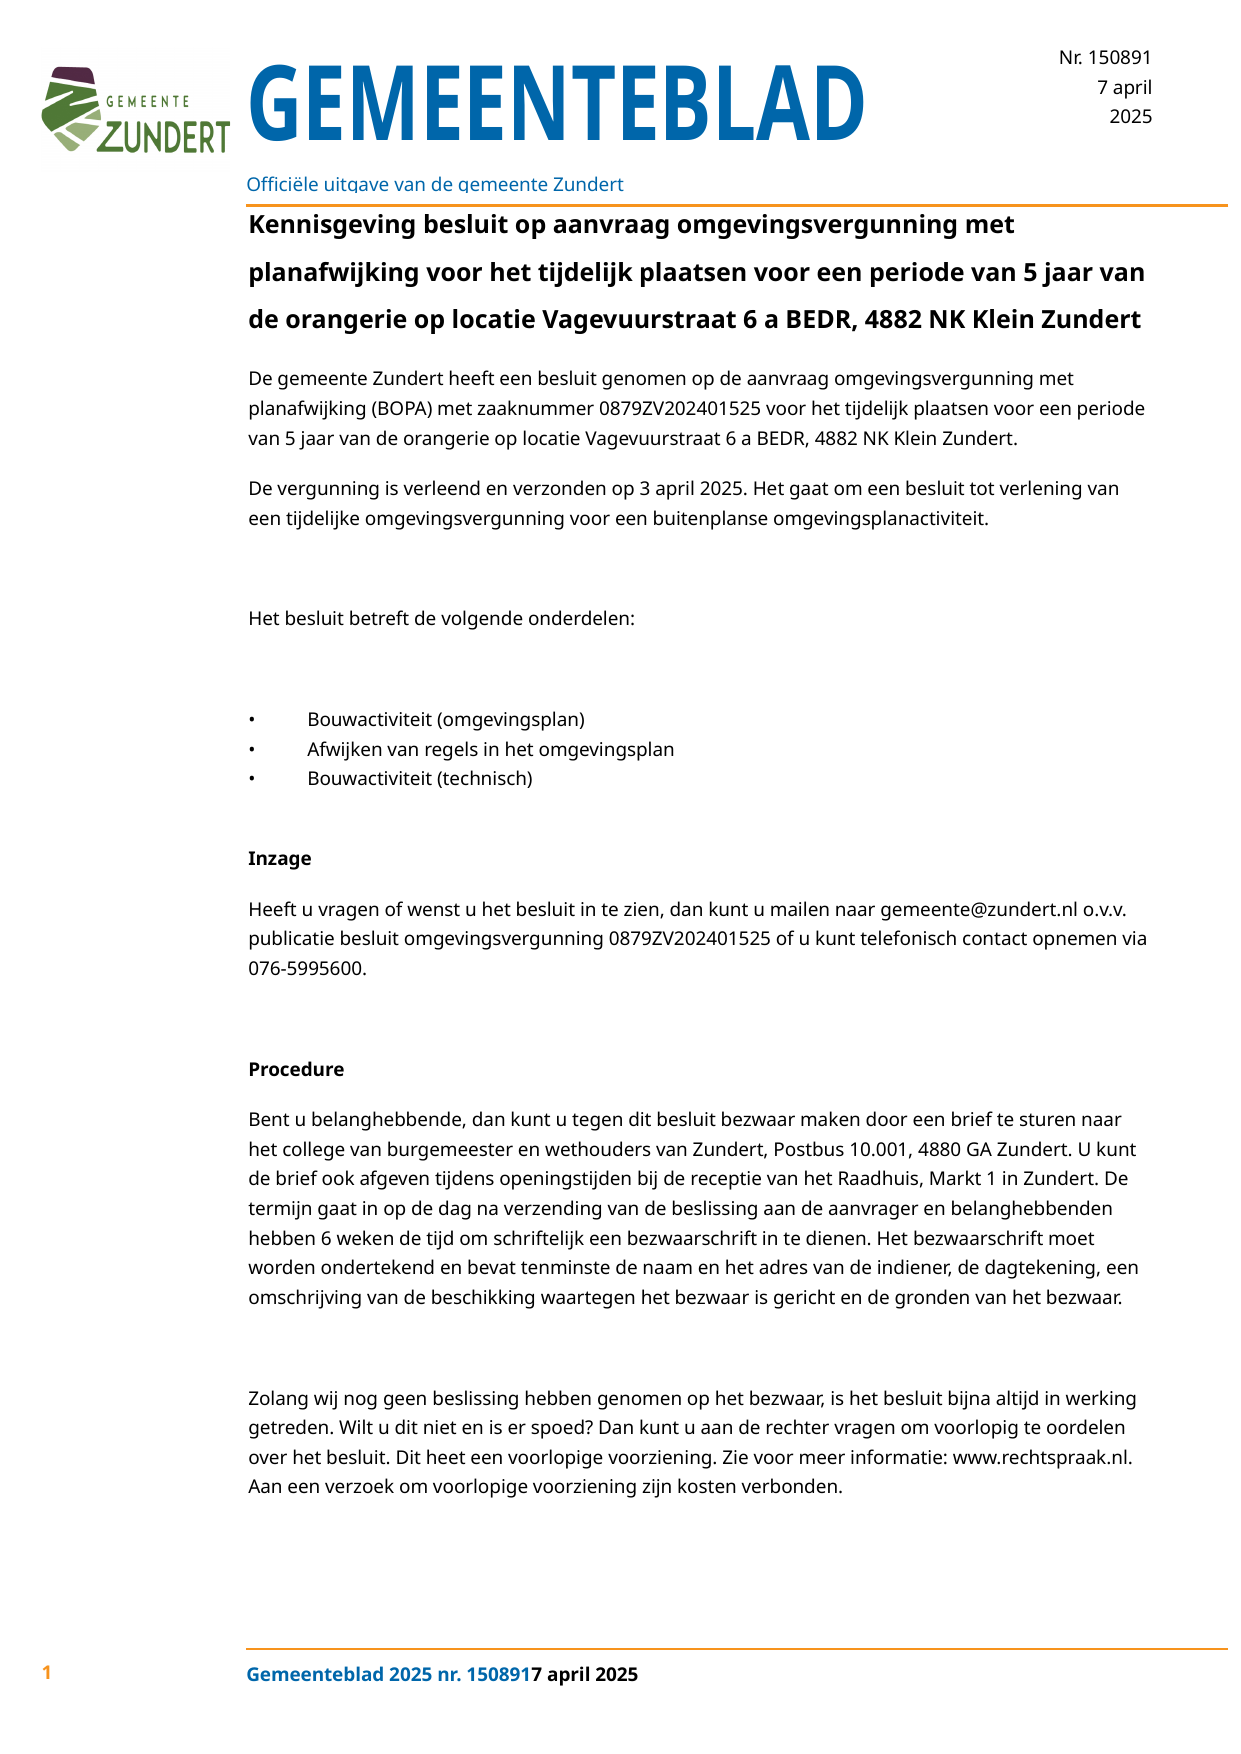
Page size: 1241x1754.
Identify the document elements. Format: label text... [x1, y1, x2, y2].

text Heeft u vragen of wenst u het besluit in te zien, dan kunt u mailen naar gemeente@zundert.nl o.v.v. publicatie besluit omgevingsvergunning 0879ZV202401525 of u kunt telefonisch contact opnemen via 076-5995600. [248, 896, 1152, 981]
list Bouwactiviteit (technisch) [248, 766, 1152, 791]
text Zolang wij nog geen beslissing hebben genomen op het bezwaar, is het besluit bijna altijd in werking getreden. Wilt u dit niet en is er spoed? Dan kunt u aan de rechter vragen om voorlopig te oordelen over het besluit. Dit heet een voorlopige voorziening. Zie voor meer informatie: www.rechtspraak.nl. Aan een verzoek om voorlopige voorziening zijn kosten verbonden. [248, 1385, 1152, 1499]
list Afwijken van regels in het omgevingsplan [248, 736, 1152, 762]
text De gemeente Zundert heeft een besluit genomen op de aanvraag omgevingsvergunning met planafwijking (BOPA) met zaaknummer 0879ZV202401525 voor het tijdelijk plaatsen voor een periode van 5 jaar van de orangerie op locatie Vagevuurstraat 6 a BEDR, 4882 NK Klein Zundert. [248, 366, 1152, 450]
text Bent u belanghebbende, dan kunt u tegen dit besluit bezwaar maken door een brief te sturen naar het college van burgemeester en wethouders van Zundert, Postbus 10.001, 4880 GA Zundert. U kunt de brief ook afgeven tijdens openingstijden bij de receptie van het Raadhuis, Markt 1 in Zundert. De termijn gaat in op de dag na verzending van de beslissing aan de aanvrager en belanghebbenden hebben 6 weken de tijd om schriftelijk een bezwaarschrift in te dienen. Het bezwaarschrift moet worden ondertekend en bevat tenminste de naam en het adres van de indiener, de dagtekening, een omschrijving van de beschikking waartegen het bezwaar is gericht en de gronden van het bezwaar. [248, 1106, 1152, 1309]
text De vergunning is verleend en verzonden op 3 april 2025. Het gaat om een besluit tot verlening van een tijdelijke omgevingsvergunning voor een buitenplanse omgevingsplanactiviteit. [248, 475, 1152, 530]
text Kennisgeving besluit op aanvraag omgevingsvergunning met planafwijking voor het tijdelijk plaatsen voor een periode van 5 jaar van de orangerie op locatie Vagevuurstraat 6 a BEDR, 4882 NK Klein Zundert [248, 207, 1152, 336]
list Bouwactiviteit (omgevingsplan) [248, 706, 1152, 732]
text Procedure [248, 1056, 1152, 1082]
text Inzage [248, 846, 1152, 871]
text Het besluit betreft de volgende onderdelen: [248, 606, 1152, 631]
picture [41, 47, 231, 172]
